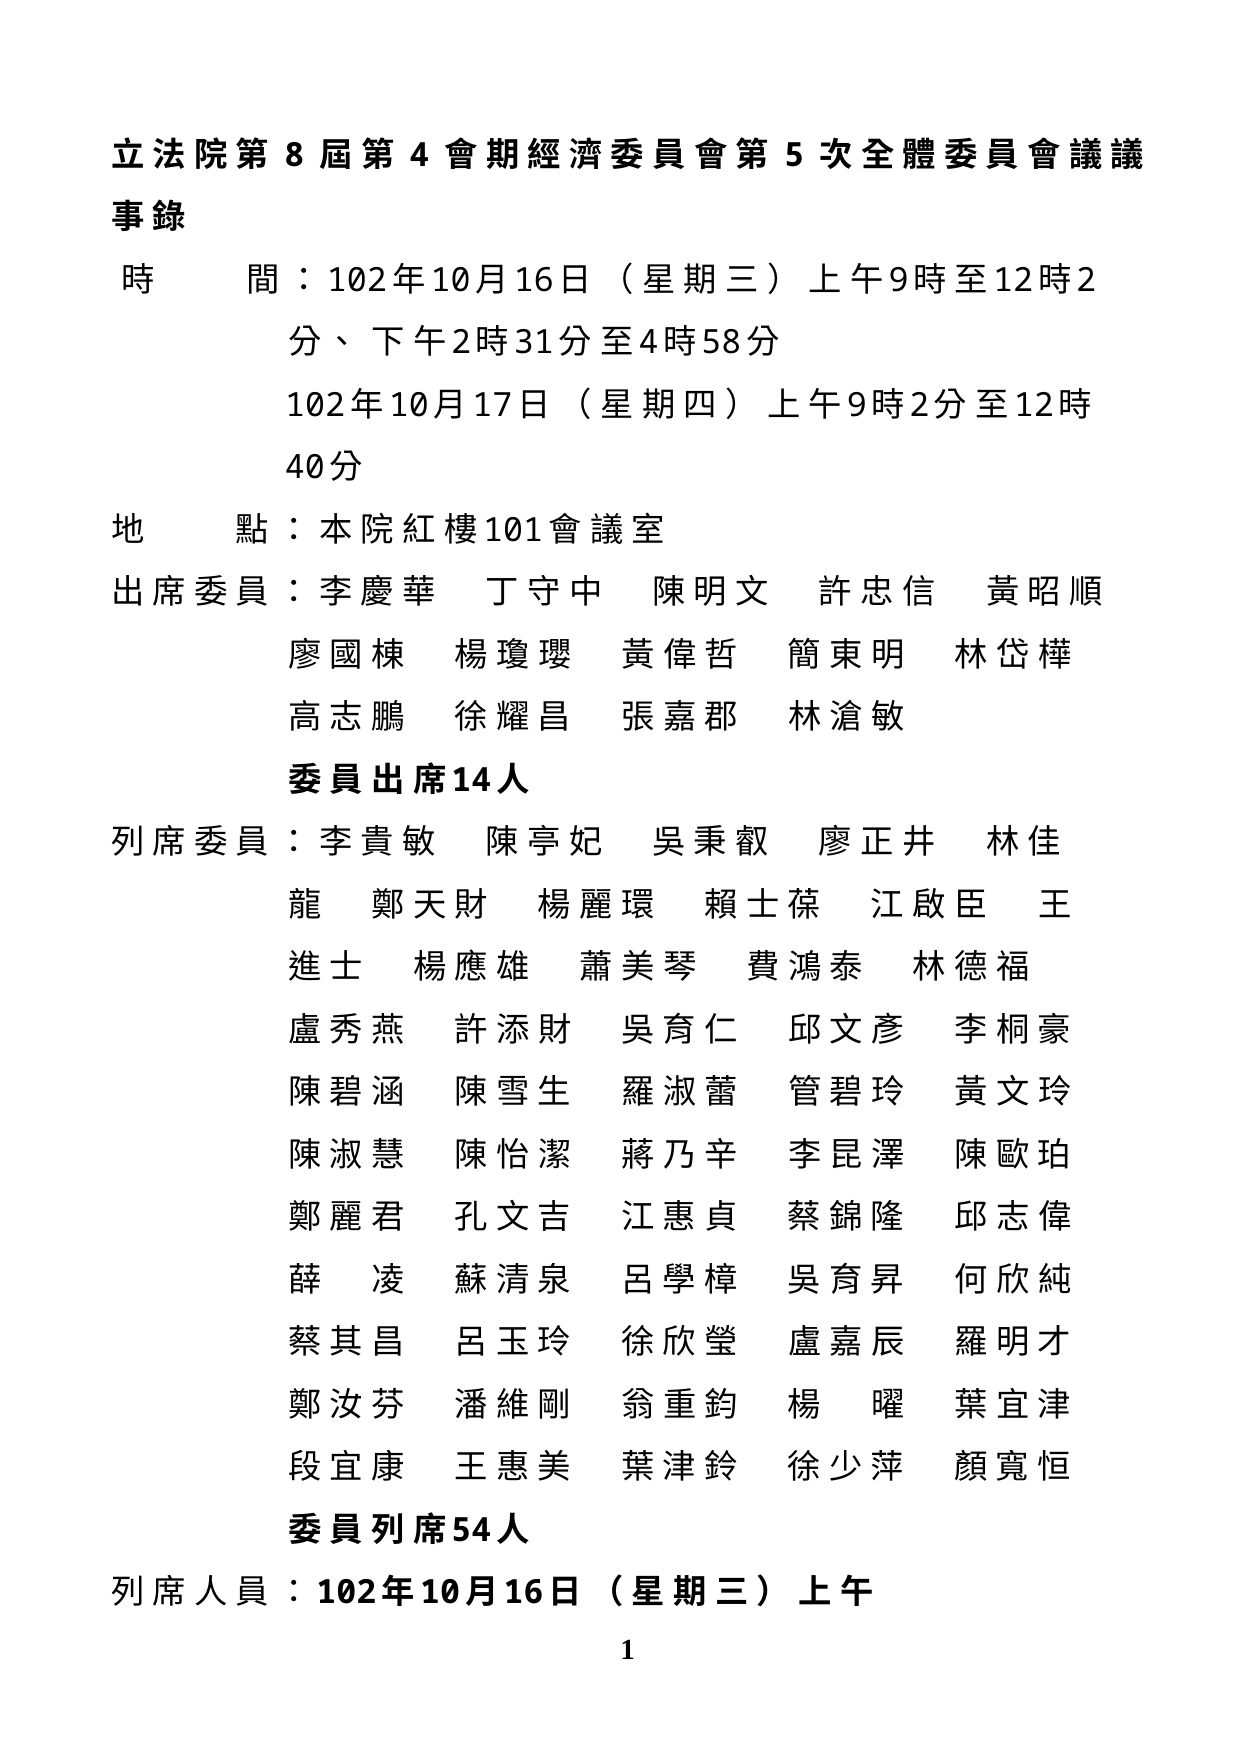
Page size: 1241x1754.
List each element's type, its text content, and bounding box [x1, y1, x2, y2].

text 地 點：本院紅樓101會議室 [107, 485, 1148, 548]
text 委員出席14人 [280, 735, 1148, 798]
text 列席委員：李貴敏 陳亭妃 吳秉叡 廖正井 林佳龍 鄭天財 楊麗環 賴士葆 江啟臣 王進士 楊應雄 蕭美琴 費鴻泰 林德福 盧秀燕 許添財 吳育仁 邱文彥 李桐豪 陳碧涵 陳雪生 羅淑蕾 管碧玲 黃文玲 陳淑慧 陳怡潔 蔣乃辛 李昆澤 陳歐珀 鄭麗君 孔文吉 江惠貞 蔡錦隆 邱志偉 薛 凌 蘇清泉 呂學樟 吳育昇 何欣純 蔡其昌 呂玉玲 徐欣瑩 盧嘉辰 羅明才 鄭汝芬 潘維剛 翁重鈞 楊 曜 葉宜津 段宜康 王惠美 葉津鈴 徐少萍 顏寬恒 委員列席54人 [107, 798, 1096, 1548]
text 出席委員：李慶華 丁守中 陳明文 許忠信 黃昭順 廖國棟 楊瓊瓔 黃偉哲 簡東明 林岱樺 高志鵬 徐耀昌 張嘉郡 林滄敏 [107, 548, 1119, 735]
text 102年10月17日（星期四）上午9時2分至12時40分 [280, 360, 1104, 485]
text 列席人員：102年10月16日（星期三）上午 [107, 1548, 1148, 1610]
text 時 間：102年10月16日（星期三）上午9時至12時2分、下午2時31分至4時58分 [110, 235, 1104, 360]
text 立法院第8屆第4會期經濟委員會第5次全體委員會議議事錄 [107, 110, 1148, 235]
